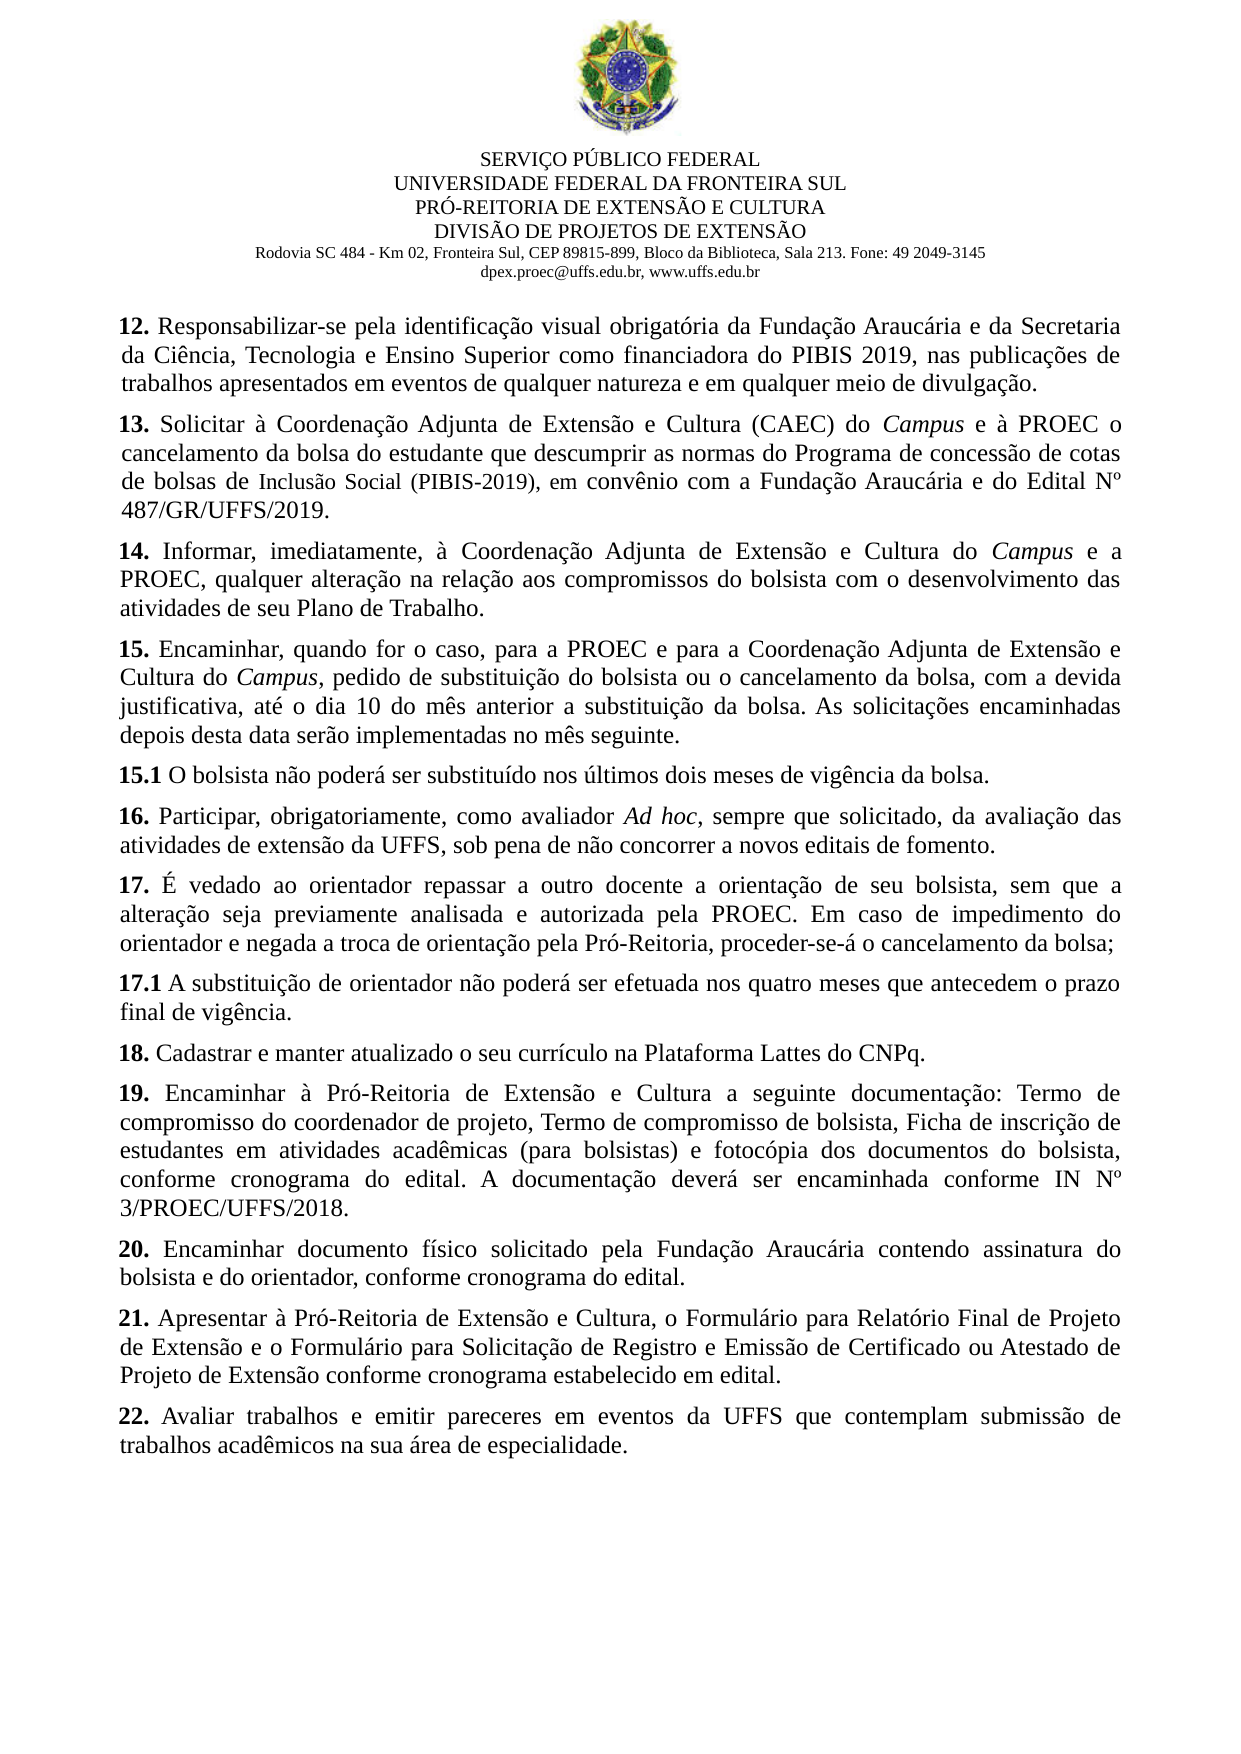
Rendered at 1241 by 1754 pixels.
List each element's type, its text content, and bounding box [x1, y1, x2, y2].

list 15.1 O bolsista não poderá ser substituído nos últimos dois meses de vigência da bolsa. [74, 761, 1122, 789]
list 17. É vedado ao orientador repassar a outro docente a orientação de seu bolsista, sem que a alteração seja previamente analisada e autorizada pela PROEC. Em caso de impedimento do orientador e negada a troca de orientação pela Pró-Reitoria, proceder-se-á o cancelamento da bolsa; [74, 870, 1122, 957]
picture [573, 19, 682, 136]
list 18. Cadastrar e manter atualizado o seu currículo na Plataforma Lattes do CNPq. [74, 1038, 1122, 1066]
list 20. Encaminhar documento físico solicitado pela Fundação Araucária contendo assinatura do bolsista e do orientador, conforme cronograma do edital. [74, 1234, 1122, 1291]
list 22. Avaliar trabalhos e emitir pareceres em eventos da UFFS que contemplam submissão de trabalhos acadêmicos na sua área de especialidade. [74, 1401, 1122, 1458]
list 21. Apresentar à Pró-Reitoria de Extensão e Cultura, o Formulário para Relatório Final de Projeto de Extensão e o Formulário para Solicitação de Registro e Emissão de Certificado ou Atestado de Projeto de Extensão conforme cronograma estabelecido em edital. [74, 1303, 1122, 1389]
list 16. Participar, obrigatoriamente, como avaliador Ad hoc, sempre que solicitado, da avaliação das atividades de extensão da UFFS, sob pena de não concorrer a novos editais de fomento. [74, 801, 1122, 858]
list 17.1 A substituição de orientador não poderá ser efetuada nos quatro meses que antecedem o prazo final de vigência. [74, 968, 1122, 1026]
list 14. Informar, imediatamente, à Coordenação Adjunta de Extensão e Cultura do Campus e a PROEC, qualquer alteração na relação aos compromissos do bolsista com o desenvolvimento das atividades de seu Plano de Trabalho. [74, 536, 1122, 622]
list 15. Encaminhar, quando for o caso, para a PROEC e para a Coordenação Adjunta de Extensão e Cultura do Campus, pedido de substituição do bolsista ou o cancelamento da bolsa, com a devida justificativa, até o dia 10 do mês anterior a substituição da bolsa. As solicitações encaminhadas depois desta data serão implementadas no mês seguinte. [74, 634, 1122, 749]
list 19. Encaminhar à Pró-Reitoria de Extensão e Cultura a seguinte documentação: Termo de compromisso do coordenador de projeto, Termo de compromisso de bolsista, Ficha de inscrição de estudantes em atividades acadêmicas (para bolsistas) e fotocópia dos documentos do bolsista, conforme cronograma do edital. A documentação deverá ser encaminhada conforme IN Nº 3/PROEC/UFFS/2018. [74, 1078, 1122, 1222]
list 12. Responsabilizar‐se pela identificação visual obrigatória da Fundação Araucária e da Secretaria da Ciência, Tecnologia e Ensino Superior como financiadora do PIBIS 2019, nas publicações de trabalhos apresentados em eventos de qualquer natureza e em qualquer meio de divulgação. [76, 311, 1122, 397]
list 13. Solicitar à Coordenação Adjunta de Extensão e Cultura (CAEC) do Campus e à PROEC o cancelamento da bolsa do estudante que descumprir as normas do Programa de concessão de cotas de bolsas de Inclusão Social (PIBIS-2019), em convênio com a Fundação Araucária e do Edital Nº 487/GR/UFFS/2019. [76, 409, 1122, 524]
